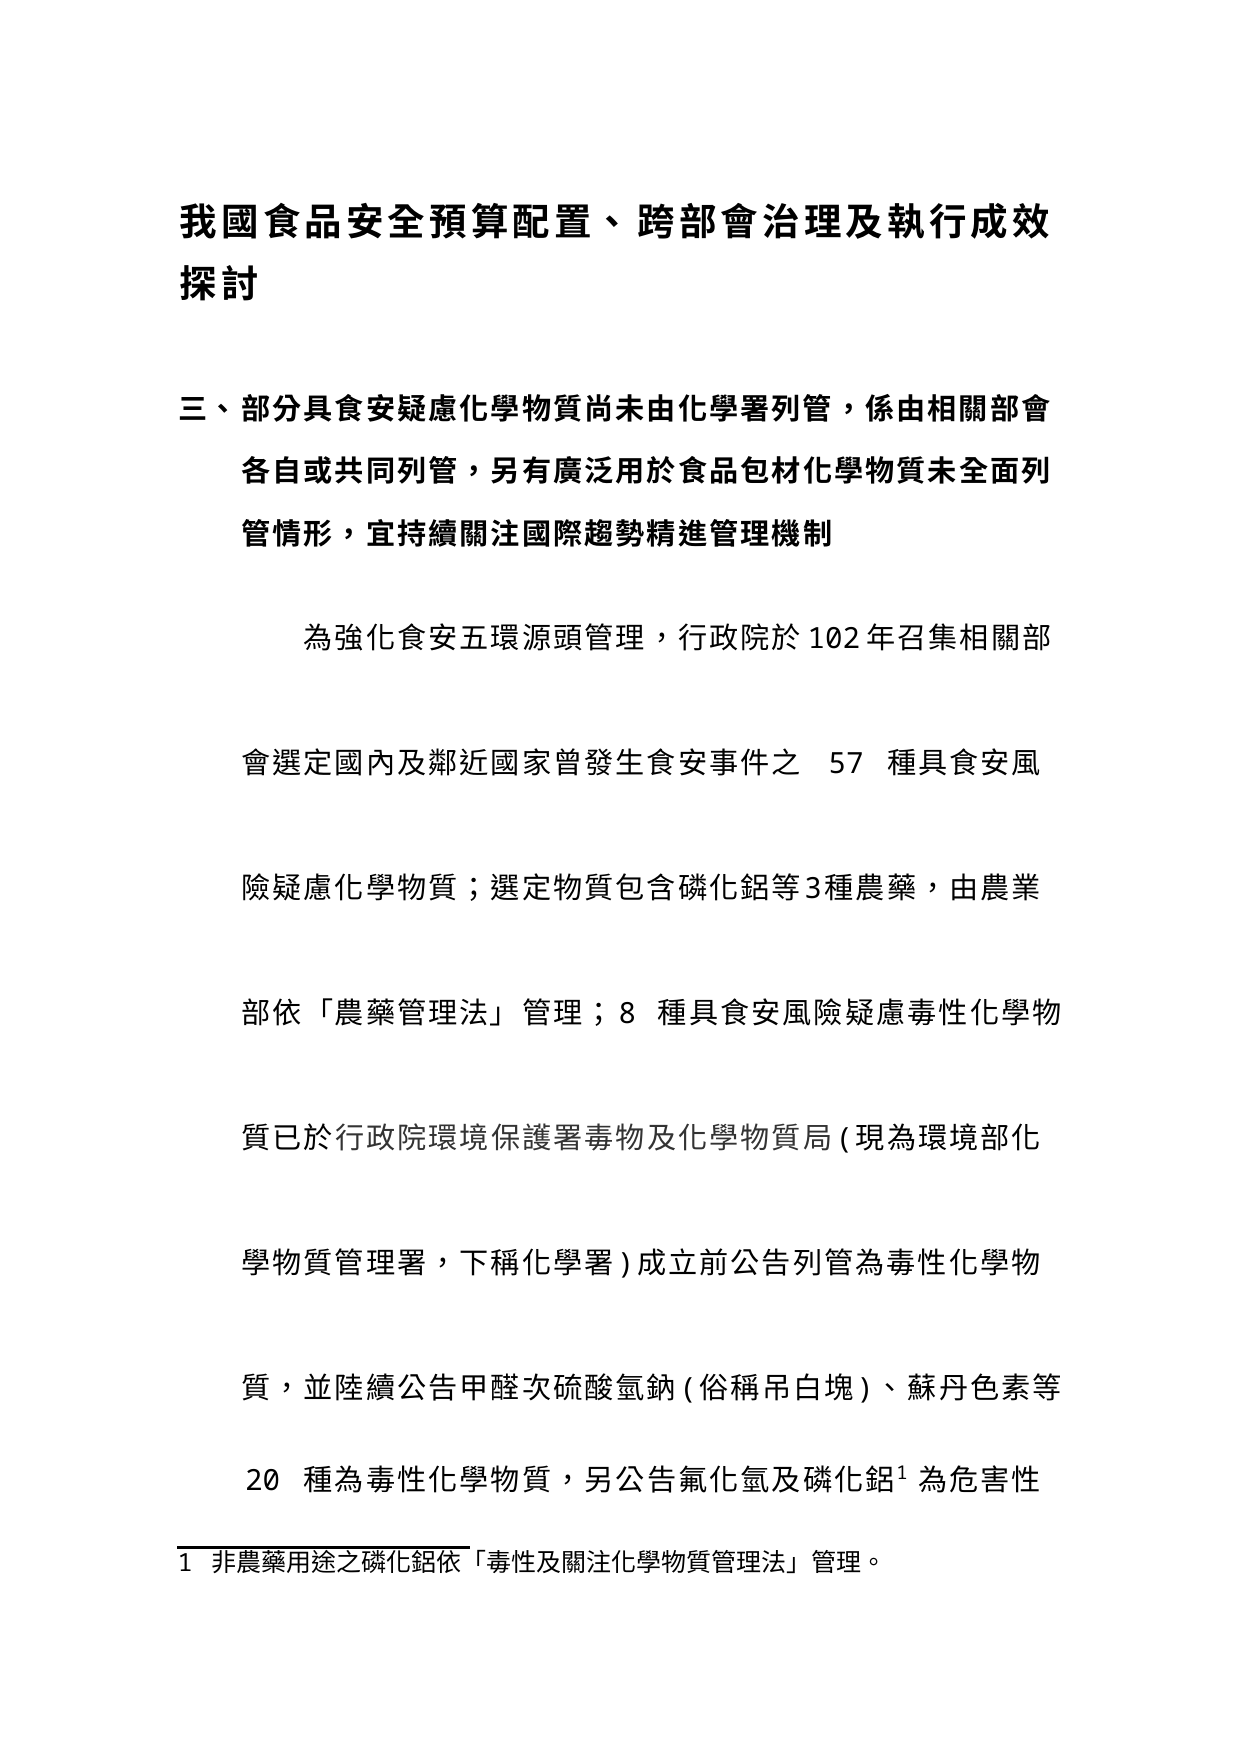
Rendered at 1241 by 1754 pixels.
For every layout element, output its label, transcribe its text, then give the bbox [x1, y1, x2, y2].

text 為強化食安五環源頭管理，行政院於102年召集相關部會選定國內及鄰近國家曾發生食安事件之 57 種具食安風險疑慮化學物質；選定物質包含磷化鋁等3種農藥，由農業部依「農藥管理法」管理；8 種具食安風險疑慮毒性化學物質已於行政院環境保護署毒物及化學物質局(現為環境部化學物質管理署，下稱化學署)成立前公告列管為毒性化學物質，並陸續公告甲醛次硫酸氫鈉(俗稱吊白塊)、蘇丹色素等 20 種為毒性化學物質，另公告氟化氫及磷化鋁為危害性關注化學物質、一氧化鉛等 5 種為關注化學物質，計35種化學物質係由化學署依「毒性及關注化學物質管理法」管理。此外，為因應聯合國制定持久性有機污染物斯德哥爾摩公約(Stockholm Convention on Persistent Organic Pollutants)以消除、限制及減少持久性有機污染物，保護人類健康及生活環境之宗旨，化學署已公告列管196種相關毒性化學物質。經查： [236, 552, 1063, 1490]
text 三、部分具食安疑慮化學物質尚未由化學署列管，係由相關部會各自或共同列管，另有廣泛用於食品包材化學物質未全面列管情形，宜持續關注國際趨勢精進管理機制 [177, 365, 1063, 552]
text 非農藥用途之磷化鋁依「毒性及關注化學物質管理法」管理。 [177, 1548, 1063, 1577]
text 我國食品安全預算配置、跨部會治理及執行成效探討 [172, 177, 1059, 302]
